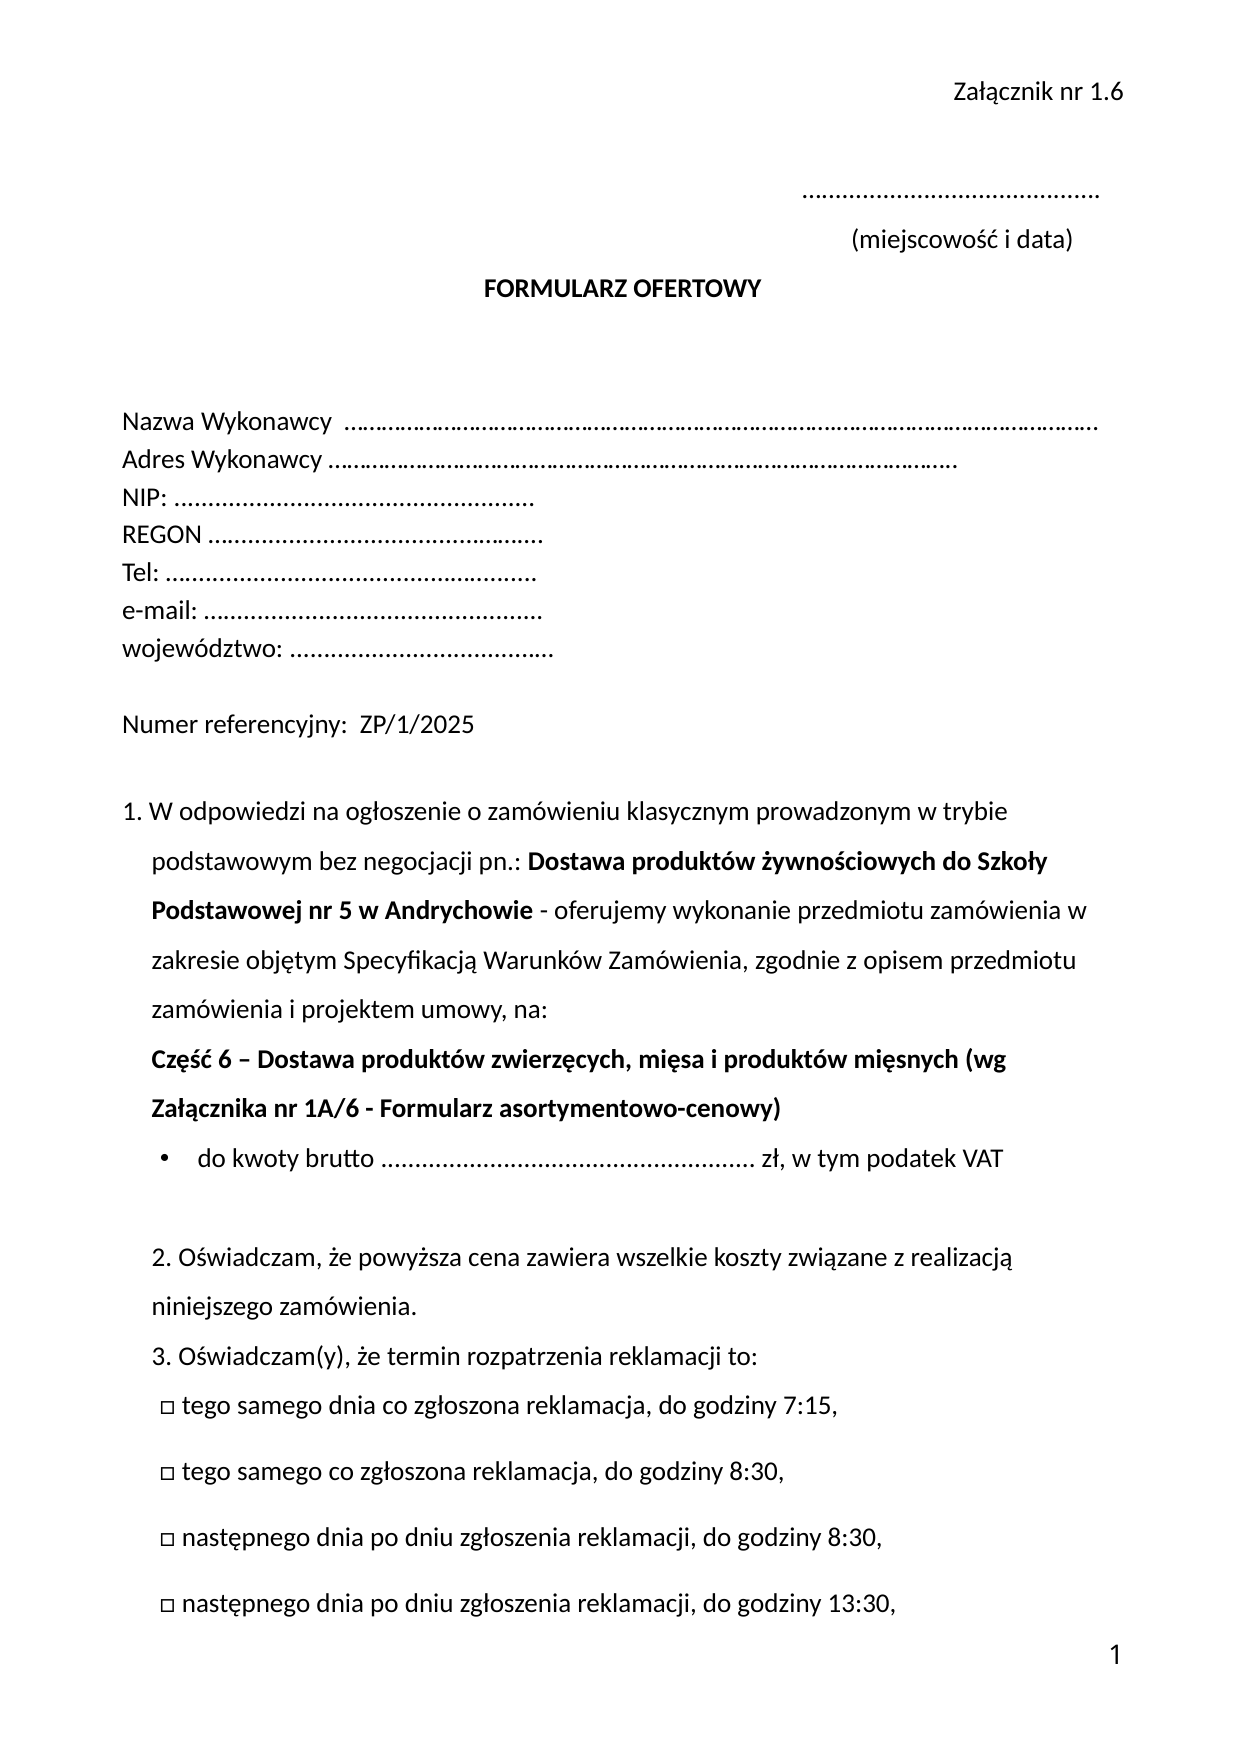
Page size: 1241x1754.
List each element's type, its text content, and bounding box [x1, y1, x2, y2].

list □ następnego dnia po dniu zgłoszenia reklamacji, do godziny 8:30, [159, 1520, 1123, 1553]
list do kwoty brutto ....................................................... zł, w tym podatek VAT [160, 1141, 1123, 1174]
text województwo: ....................................… [122, 631, 1123, 664]
text 1. W odpowiedzi na ogłoszenie o zamówieniu klasycznym prowadzonym w trybie podstawowym bez negocjacji pn.: Dostawa produktów żywnościowych do Szkoły Podstawowej nr 5 w Andrychowie - oferujemy wykonanie przedmiotu zamówienia w zakresie objętym Specyfikacją Warunków Zamówienia, zgodnie z opisem przedmiotu zamówienia i projektem umowy, na: [122, 794, 1123, 1026]
list □ tego samego dnia co zgłoszona reklamacja, do godziny 7:15, [159, 1388, 1123, 1421]
text Adres Wykonawcy ……………………………………………………………………………………….. [122, 442, 1123, 475]
text Część 6 – Dostawa produktów zwierzęcych, mięsa i produktów mięsnych (wg Załącznika nr 1A/6 - Formularz asortymentowo-cenowy) [151, 1042, 1123, 1124]
text Załącznik nr 1.6 [122, 74, 1123, 107]
text Tel: ….......................................….......... [122, 556, 1123, 588]
text NIP: ..................................................... [122, 480, 1123, 513]
list □ tego samego co zgłoszona reklamacja, do godziny 8:30, [159, 1454, 1123, 1487]
text e-mail: …............................................... [122, 593, 1123, 626]
text …......................................... [122, 173, 1123, 206]
text (miejscowość i data) FORMULARZ OFERTOWY [122, 222, 1123, 305]
text Nazwa Wykonawcy …………………………………………………………………….…………………………………… [122, 404, 1123, 437]
list Oświadczam(y), że termin rozpatrzenia reklamacji to: [151, 1339, 1123, 1372]
text REGON ….....................................…….... [122, 518, 1123, 551]
list Oświadczam, że powyższa cena zawiera wszelkie koszty związane z realizacją niniejszego zamówienia. [151, 1240, 1123, 1322]
text Numer referencyjny: ZP/1/2025 [122, 707, 1123, 740]
list □ następnego dnia po dniu zgłoszenia reklamacji, do godziny 13:30, [159, 1586, 1123, 1619]
